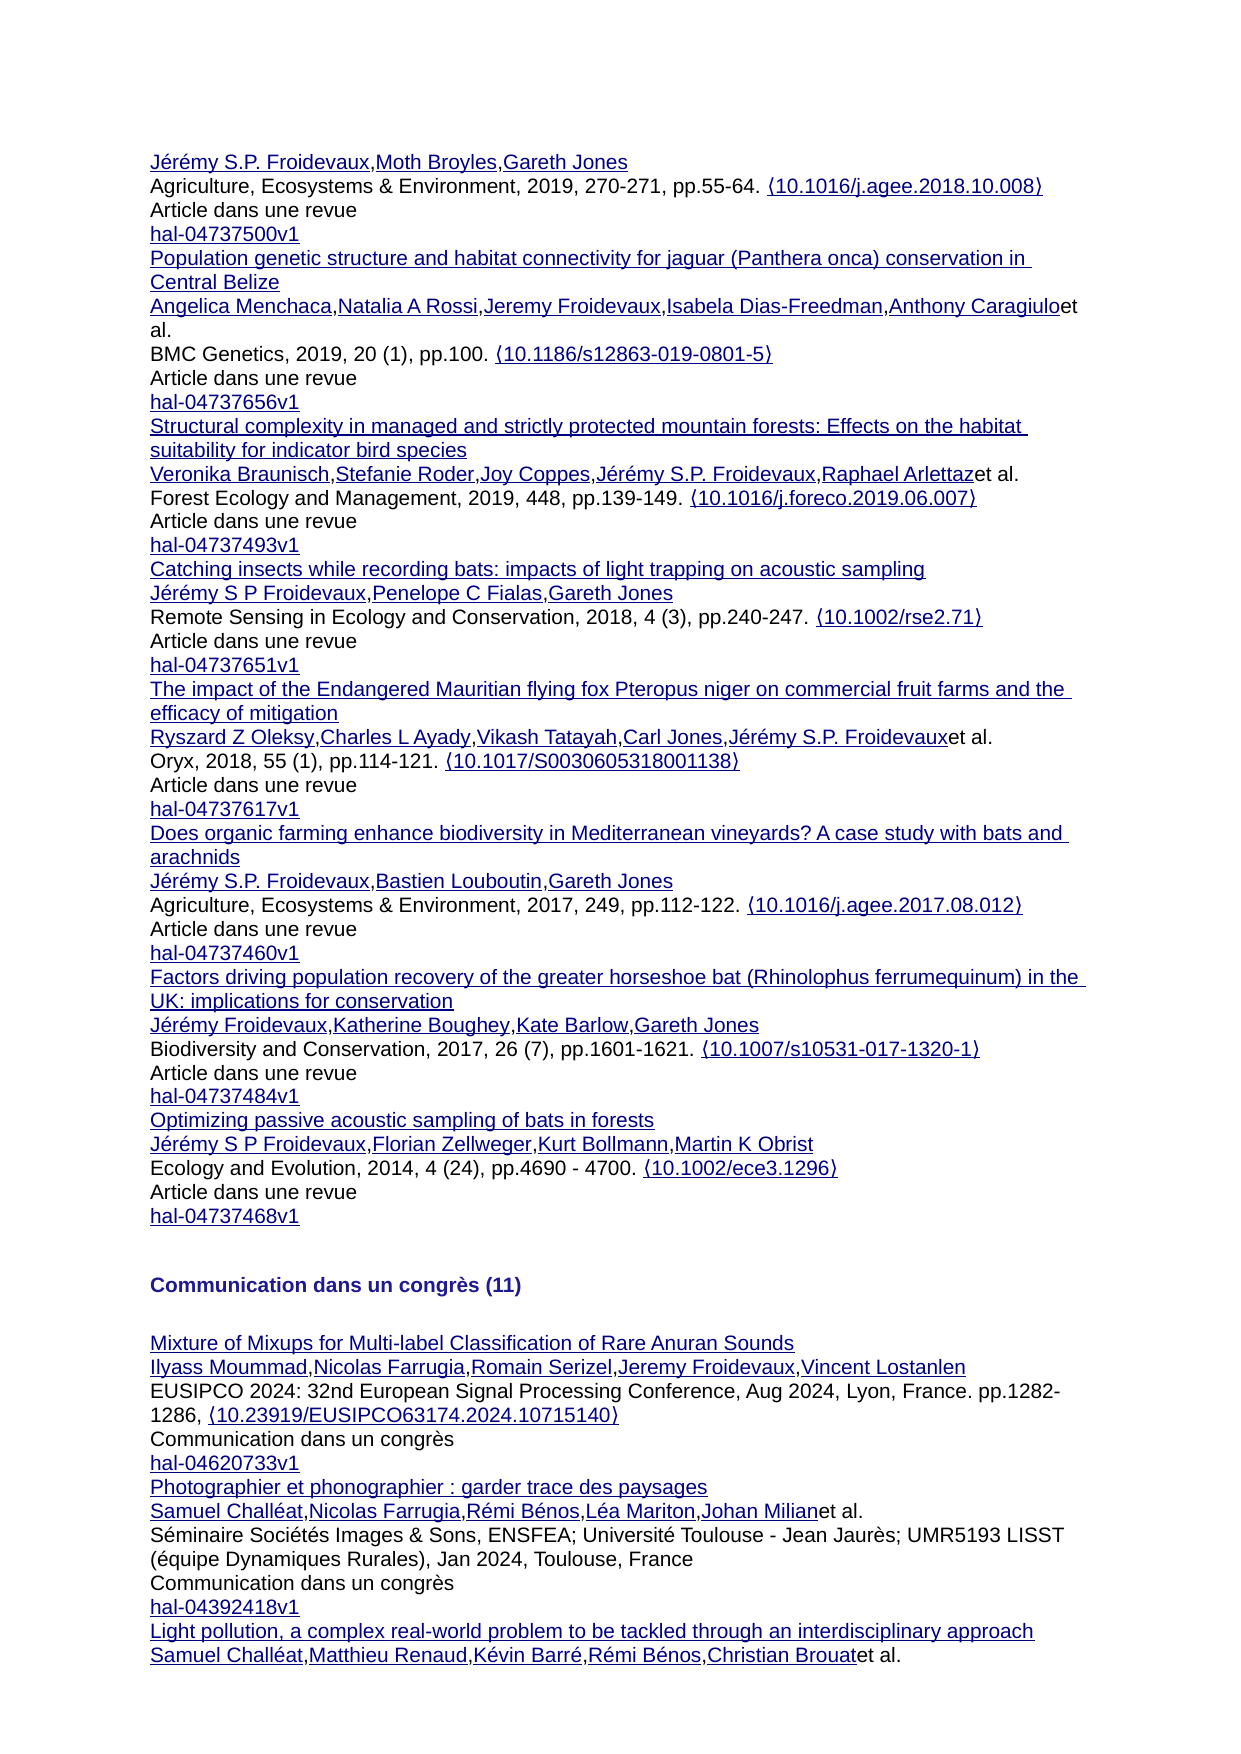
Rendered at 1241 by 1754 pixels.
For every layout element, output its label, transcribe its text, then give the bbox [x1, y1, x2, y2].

table_cell Light pollution, a complex real-world problem to be tackled through an interdisciplinary approach Samuel Challéat,Matthieu Renaud,Kévin Barré,Rémi Bénos,Christian Brouatet al. [150, 1619, 1090, 1667]
table_cell Structural complexity in managed and strictly protected mountain forests: Effects on the habitat suitability for indicator bird species Veronika Braunisch,Stefanie Roder,Joy Coppes,Jérémy S.P. Froidevaux,Raphael Arlettazet al. Forest Ecology and Management, 2019, 448, pp.139-149. ⟨10.1016/j.foreco.2019.06.007⟩ Article dans une revue hal-04737493v1 [150, 414, 1090, 557]
table_cell Jérémy S.P. Froidevaux,Moth Broyles,Gareth Jones Agriculture, Ecosystems & Environment, 2019, 270-271, pp.55-64. ⟨10.1016/j.agee.2018.10.008⟩ Article dans une revue hal-04737500v1 [150, 150, 1090, 246]
table_cell Catching insects while recording bats: impacts of light trapping on acoustic sampling Jérémy S P Froidevaux,Penelope C Fialas,Gareth Jones Remote Sensing in Ecology and Conservation, 2018, 4 (3), pp.240-247. ⟨10.1002/rse2.71⟩ Article dans une revue hal-04737651v1 [150, 557, 1090, 677]
table_cell Optimizing passive acoustic sampling of bats in forests Jérémy S P Froidevaux,Florian Zellweger,Kurt Bollmann,Martin K Obrist Ecology and Evolution, 2014, 4 (24), pp.4690 - 4700. ⟨10.1002/ece3.1296⟩ Article dans une revue hal-04737468v1 [150, 1108, 1090, 1228]
table_cell Does organic farming enhance biodiversity in Mediterranean vineyards? A case study with bats and arachnids Jérémy S.P. Froidevaux,Bastien Louboutin,Gareth Jones Agriculture, Ecosystems & Environment, 2017, 249, pp.112-122. ⟨10.1016/j.agee.2017.08.012⟩ Article dans une revue hal-04737460v1 [150, 821, 1090, 964]
table_cell Factors driving population recovery of the greater horseshoe bat (Rhinolophus ferrumequinum) in the UK: implications for conservation Jérémy Froidevaux,Katherine Boughey,Kate Barlow,Gareth Jones Biodiversity and Conservation, 2017, 26 (7), pp.1601-1621. ⟨10.1007/s10531-017-1320-1⟩ Article dans une revue hal-04737484v1 [150, 965, 1090, 1108]
table_cell Photographier et phonographier : garder trace des paysages Samuel Challéat,Nicolas Farrugia,Rémi Bénos,Léa Mariton,Johan Milianet al. Séminaire Sociétés Images & Sons, ENSFEA; Université Toulouse - Jean Jaurès; UMR5193 LISST (équipe Dynamiques Rurales), Jan 2024, Toulouse, France Communication dans un congrès hal-04392418v1 [150, 1475, 1090, 1619]
table_cell Population genetic structure and habitat connectivity for jaguar (Panthera onca) conservation in Central Belize Angelica Menchaca,Natalia A Rossi,Jeremy Froidevaux,Isabela Dias-Freedman,Anthony Caragiuloet al. BMC Genetics, 2019, 20 (1), pp.100. ⟨10.1186/s12863-019-0801-5⟩ Article dans une revue hal-04737656v1 [150, 246, 1090, 413]
table_header Mixture of Mixups for Multi-label Classification of Rare Anuran Sounds Ilyass Moummad,Nicolas Farrugia,Romain Serizel,Jeremy Froidevaux,Vincent Lostanlen EUSIPCO 2024: 32nd European Signal Processing Conference, Aug 2024, Lyon, France. pp.1282-1286, ⟨10.23919/EUSIPCO63174.2024.10715140⟩ Communication dans un congrès hal-04620733v1 [150, 1331, 1090, 1475]
table_cell The impact of the Endangered Mauritian flying fox Pteropus niger on commercial fruit farms and the efficacy of mitigation Ryszard Z Oleksy,Charles L Ayady,Vikash Tatayah,Carl Jones,Jérémy S.P. Froidevauxet al. Oryx, 2018, 55 (1), pp.114-121. ⟨10.1017/S0030605318001138⟩ Article dans une revue hal-04737617v1 [150, 677, 1090, 821]
subtitle Communication dans un congrès (11) [150, 1273, 1090, 1297]
